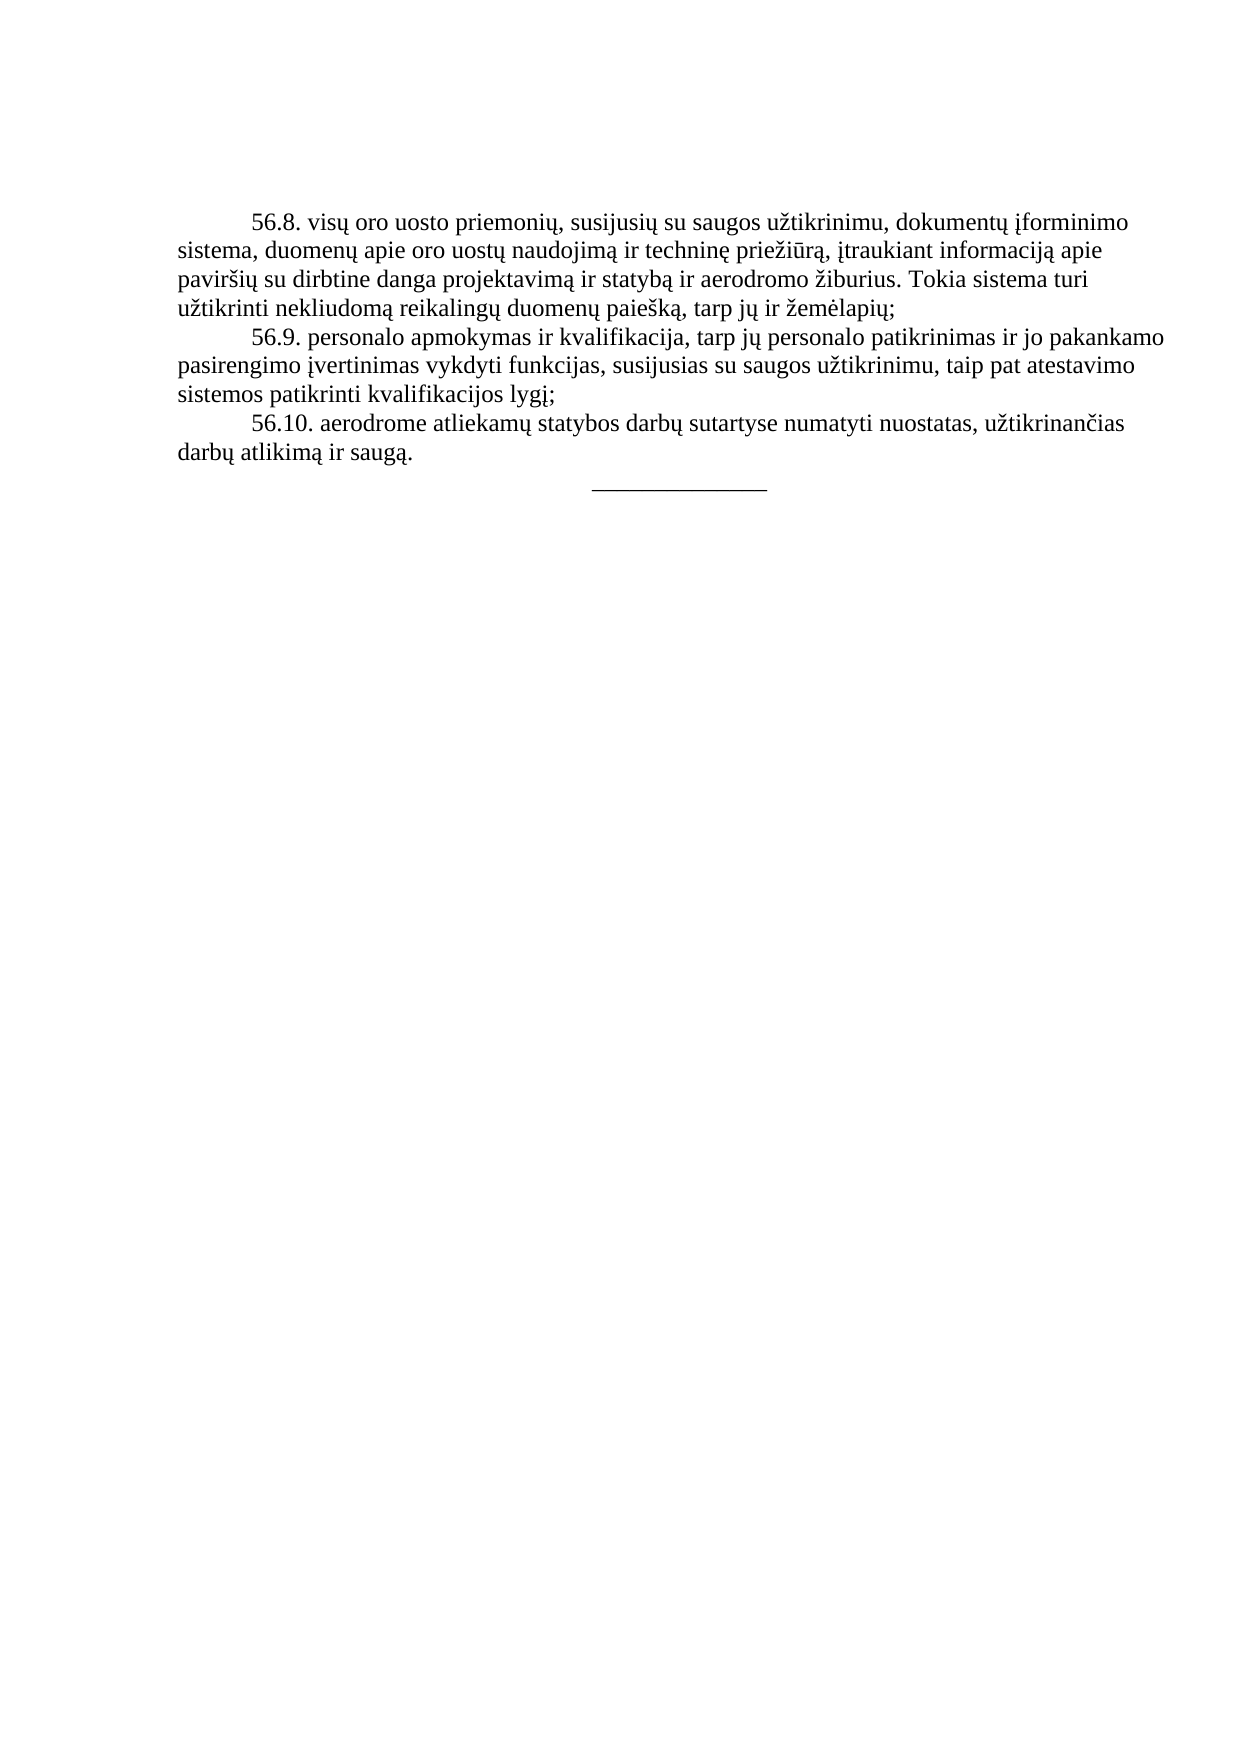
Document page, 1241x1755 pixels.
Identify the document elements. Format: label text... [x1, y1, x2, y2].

text 56.8. visų oro uosto priemonių, susijusių su saugos užtikrinimu, dokumentų įforminimo sistema, duomenų apie oro uostų naudojimą ir techninę priežiūrą, įtraukiant informaciją apie paviršių su dirbtine danga projektavimą ir statybą ir aerodromo žiburius. Tokia sistema turi užtikrinti nekliudomą reikalingų duomenų paiešką, tarp jų ir žemėlapių; [177, 207, 1181, 322]
text 56.10. aerodrome atliekamų statybos darbų sutartyse numatyti nuostatas, užtikrinančias darbų atlikimą ir saugą. [177, 408, 1181, 465]
text ______________ [177, 465, 1181, 494]
text 56.9. personalo apmokymas ir kvalifikacija, tarp jų personalo patikrinimas ir jo pakankamo pasirengimo įvertinimas vykdyti funkcijas, susijusias su saugos užtikrinimu, taip pat atestavimo sistemos patikrinti kvalifikacijos lygį; [177, 322, 1181, 408]
